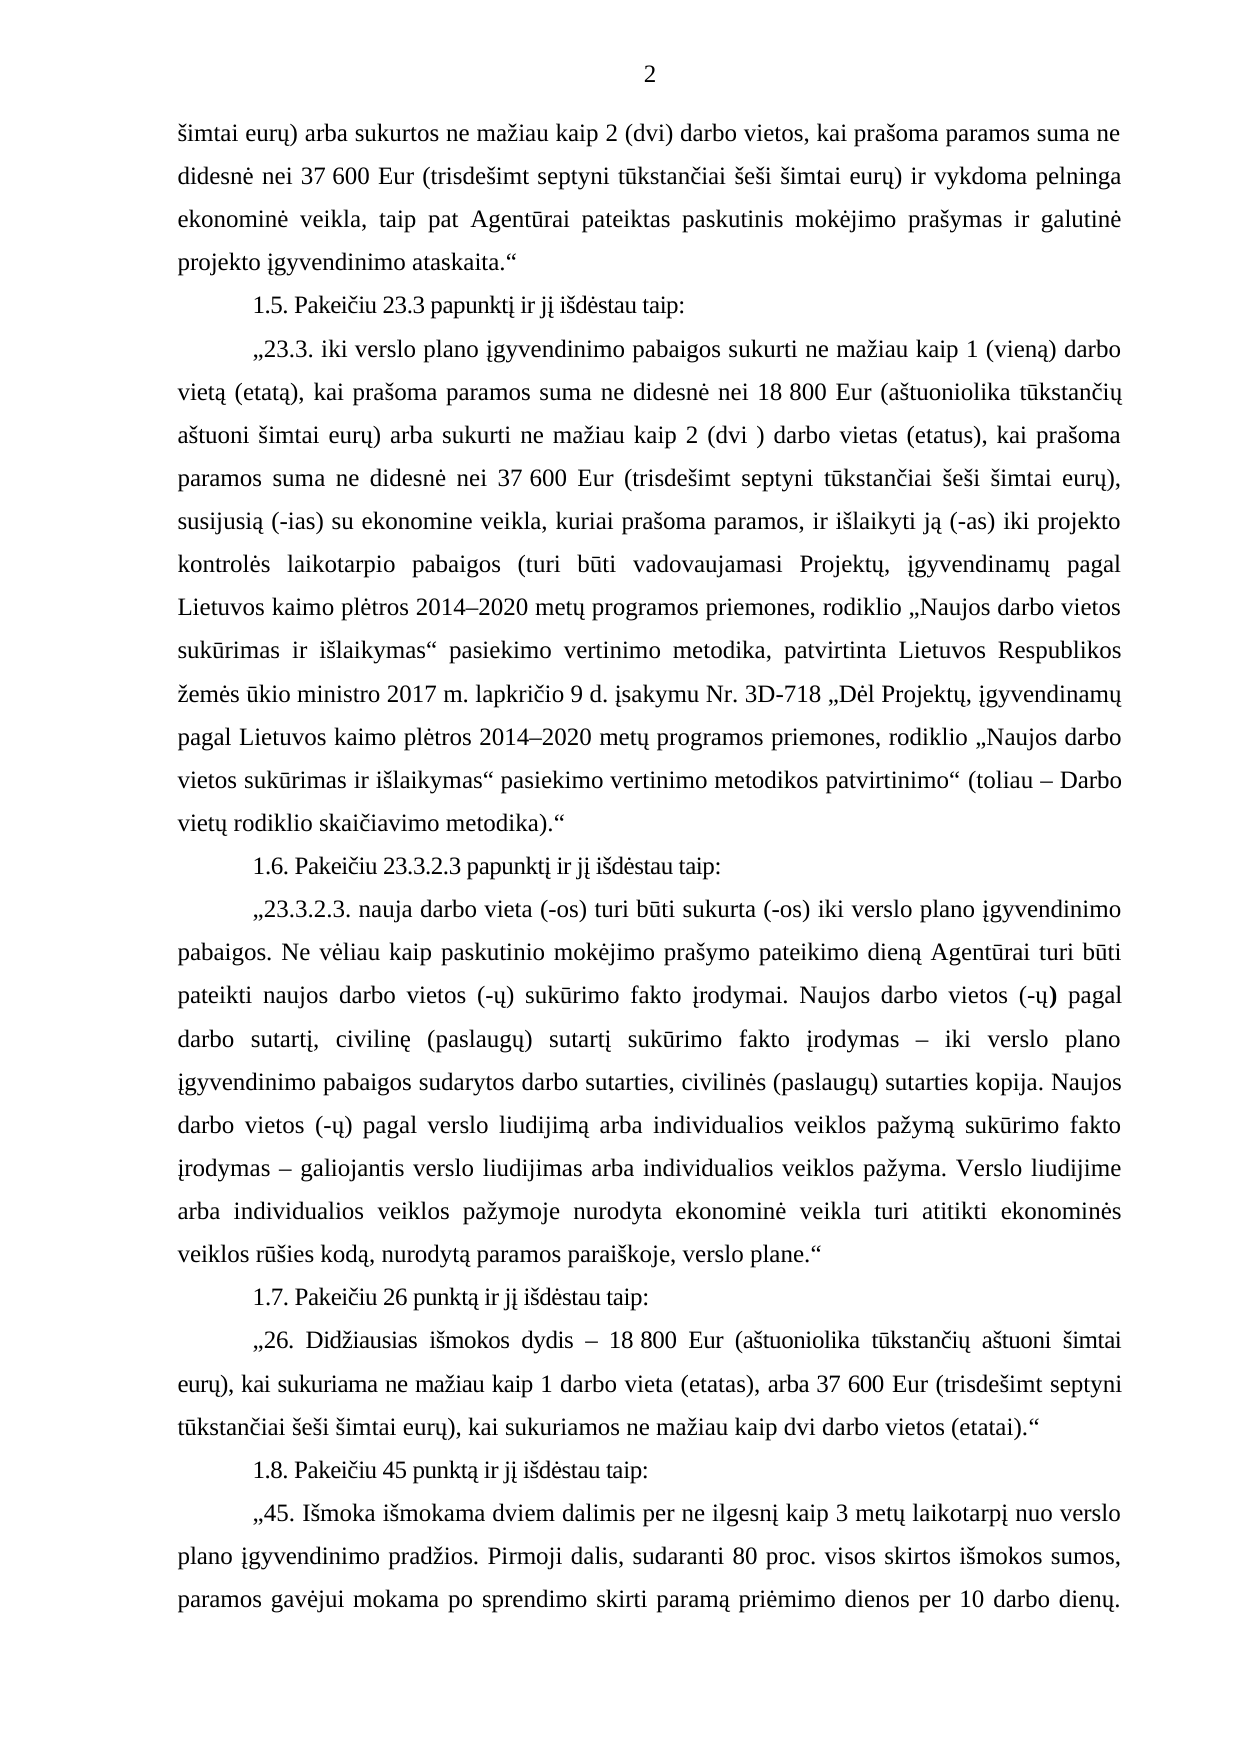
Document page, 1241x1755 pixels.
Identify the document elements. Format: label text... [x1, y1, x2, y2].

text „23.3. iki verslo plano įgyvendinimo pabaigos sukurti ne mažiau kaip 1 (vieną) darbo vietą (etatą), kai prašoma paramos suma ne didesnė nei 18 800 Eur (aštuoniolika tūkstančių aštuoni šimtai eurų) arba sukurti ne mažiau kaip 2 (dvi ) darbo vietas (etatus), kai prašoma paramos suma ne didesnė nei 37 600 Eur (trisdešimt septyni tūkstančiai šeši šimtai eurų), susijusią (-ias) su ekonomine veikla, kuriai prašoma paramos, ir išlaikyti ją (-as) iki projekto kontrolės laikotarpio pabaigos (turi būti vadovaujamasi Projektų, įgyvendinamų pagal Lietuvos kaimo plėtros 2014–2020 metų programos priemones, rodiklio „Naujos darbo vietos sukūrimas ir išlaikymas“ pasiekimo vertinimo metodika, patvirtinta Lietuvos Respublikos žemės ūkio ministro 2017 m. lapkričio 9 d. įsakymu Nr. 3D-718 „Dėl Projektų, įgyvendinamų pagal Lietuvos kaimo plėtros 2014–2020 metų programos priemones, rodiklio „Naujos darbo vietos sukūrimas ir išlaikymas“ pasiekimo vertinimo metodikos patvirtinimo“ (toliau – Darbo vietų rodiklio skaičiavimo metodika).“ [177, 334, 1122, 837]
text šimtai eurų) arba sukurtos ne mažiau kaip 2 (dvi) darbo vietos, kai prašoma paramos suma ne didesnė nei 37 600 Eur (trisdešimt septyni tūkstančiai šeši šimtai eurų) ir vykdoma pelninga ekonominė veikla, taip pat Agentūrai pateiktas paskutinis mokėjimo prašymas ir galutinė projekto įgyvendinimo ataskaita.“ [177, 118, 1122, 276]
text „23.3.2.3. nauja darbo vieta (-os) turi būti sukurta (-os) iki verslo plano įgyvendinimo pabaigos. Ne vėliau kaip paskutinio mokėjimo prašymo pateikimo dieną Agentūrai turi būti pateikti naujos darbo vietos (-ų) sukūrimo fakto įrodymai. Naujos darbo vietos (-ų) pagal darbo sutartį, civilinę (paslaugų) sutartį sukūrimo fakto įrodymas – iki verslo plano įgyvendinimo pabaigos sudarytos darbo sutarties, civilinės (paslaugų) sutarties kopija. Naujos darbo vietos (-ų) pagal verslo liudijimą arba individualios veiklos pažymą sukūrimo fakto įrodymas – galiojantis verslo liudijimas arba individualios veiklos pažyma. Verslo liudijime arba individualios veiklos pažymoje nurodyta ekonominė veikla turi atitikti ekonominės veiklos rūšies kodą, nurodytą paramos paraiškoje, verslo plane.“ [177, 894, 1122, 1268]
text „26. Didžiausias išmokos dydis – 18 800 Eur (aštuoniolika tūkstančių aštuoni šimtai eurų), kai sukuriama ne mažiau kaip 1 darbo vieta (etatas), arba 37 600 Eur (trisdešimt septyni tūkstančiai šeši šimtai eurų), kai sukuriamos ne mažiau kaip dvi darbo vietos (etatai).“ [177, 1326, 1122, 1441]
text 1.6. Pakeičiu 23.3.2.3 papunktį ir jį išdėstau taip: [177, 851, 1122, 880]
text 1.7. Pakeičiu 26 punktą ir jį išdėstau taip: [177, 1282, 1122, 1311]
text „45. Išmoka išmokama dviem dalimis per ne ilgesnį kaip 3 metų laikotarpį nuo verslo plano įgyvendinimo pradžios. Pirmoji dalis, sudaranti 80 proc. visos skirtos išmokos sumos, paramos gavėjui mokama po sprendimo skirti paramą priėmimo dienos per 10 darbo dienų. [177, 1498, 1122, 1613]
text 1.8. Pakeičiu 45 punktą ir jį išdėstau taip: [177, 1455, 1122, 1484]
text 1.5. Pakeičiu 23.3 papunktį ir jį išdėstau taip: [177, 291, 1122, 319]
